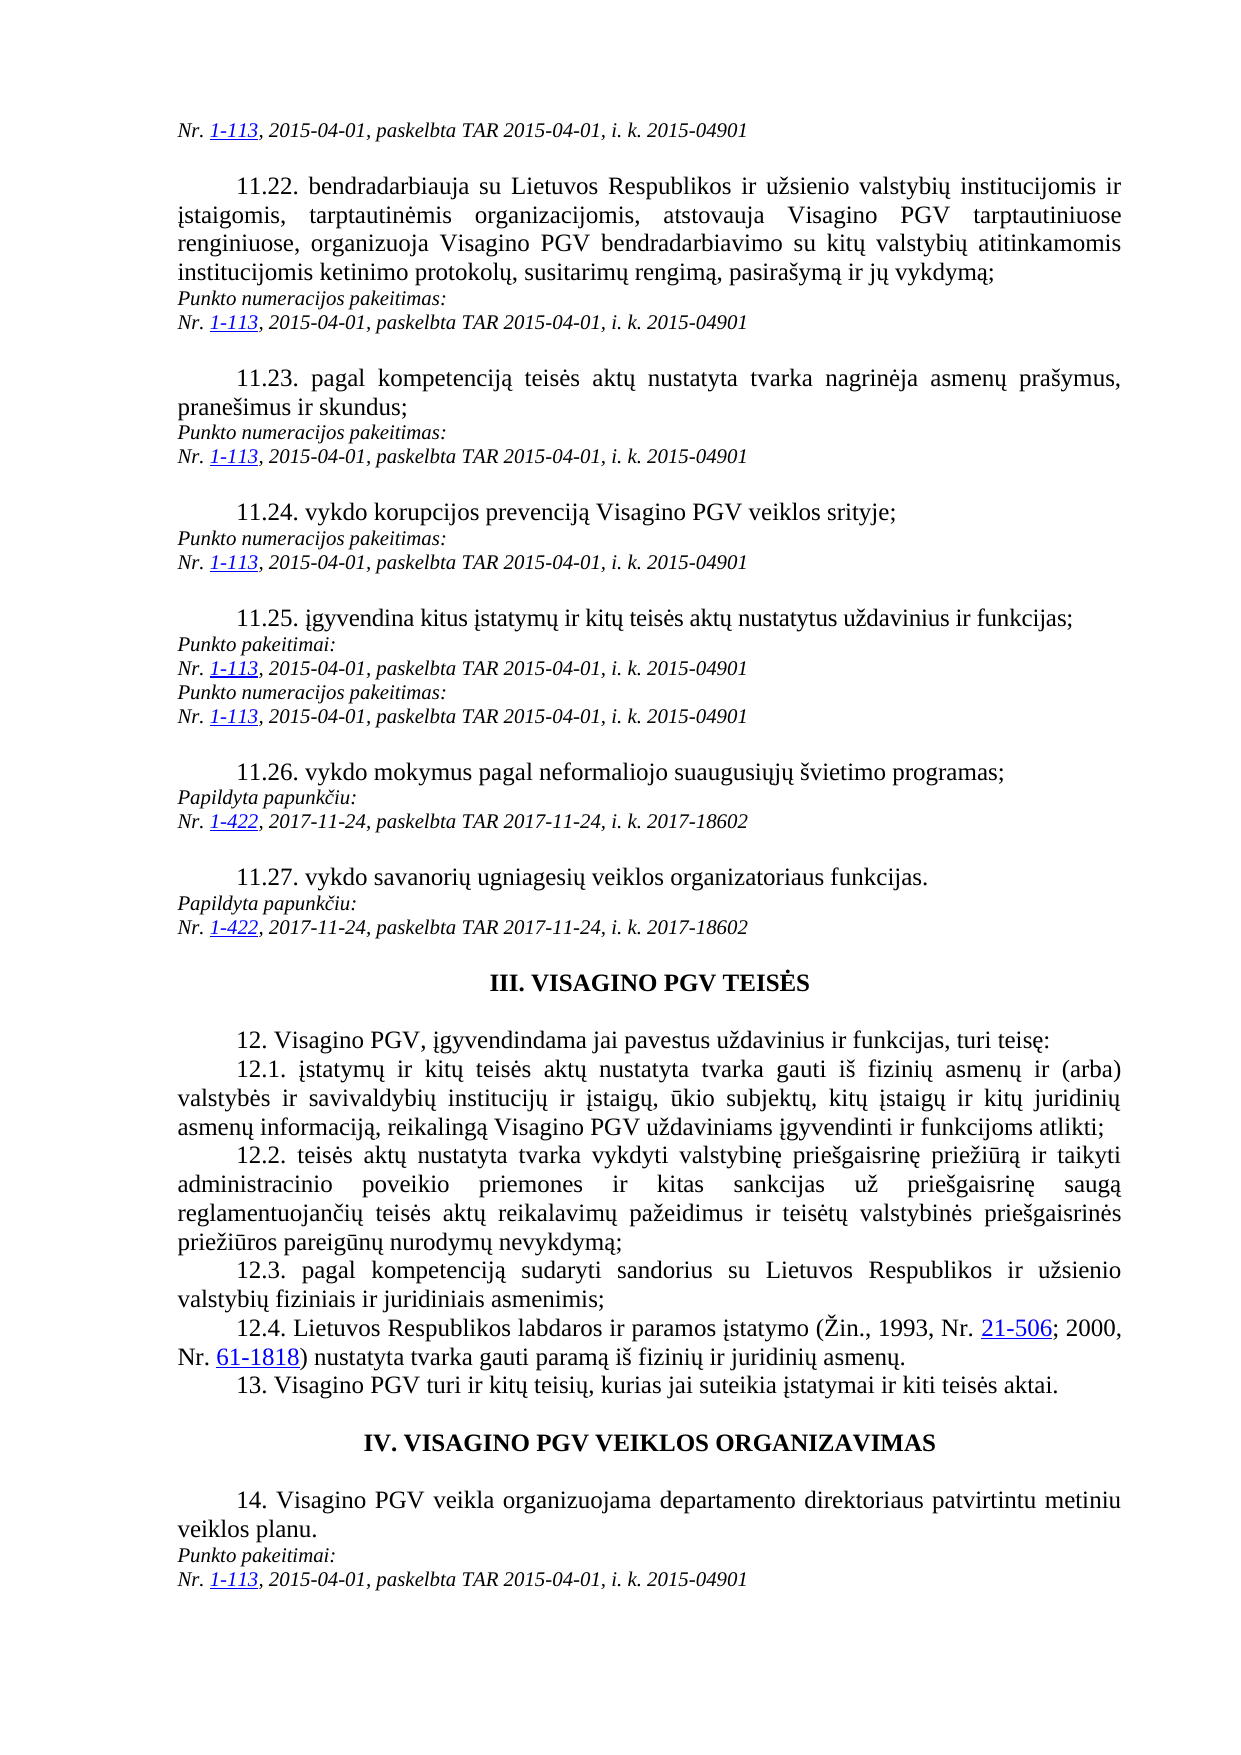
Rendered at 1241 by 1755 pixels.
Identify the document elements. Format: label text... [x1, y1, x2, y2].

text 11.25. įgyvendina kitus įstatymų ir kitų teisės aktų nustatytus uždavinius ir funkcijas; [177, 603, 1122, 632]
text Nr. 1-113, 2015-04-01, paskelbta TAR 2015-04-01, i. k. 2015-04901 [177, 704, 1122, 728]
text Papildyta papunkčiu: [177, 891, 1122, 915]
text 12.4. Lietuvos Respublikos labdaros ir paramos įstatymo (Žin., 1993, Nr. 21-506; 2000, Nr. 61-1818) nustatyta tvarka gauti paramą iš fizinių ir juridinių asmenų. [177, 1313, 1122, 1370]
text 14. Visagino PGV veikla organizuojama departamento direktoriaus patvirtintu metiniu veiklos planu. [177, 1485, 1122, 1543]
text Punkto numeracijos pakeitimas: [177, 420, 1122, 444]
text Punkto numeracijos pakeitimas: [177, 680, 1122, 704]
text Punkto numeracijos pakeitimas: [177, 526, 1122, 550]
text Papildyta papunkčiu: [177, 785, 1122, 809]
text Nr. 1-113, 2015-04-01, paskelbta TAR 2015-04-01, i. k. 2015-04901 [177, 550, 1122, 574]
text Nr. 1-113, 2015-04-01, paskelbta TAR 2015-04-01, i. k. 2015-04901 [177, 118, 1122, 142]
text Punkto numeracijos pakeitimas: [177, 286, 1122, 310]
text 12. Visagino PGV, įgyvendindama jai pavestus uždavinius ir funkcijas, turi teisę: [177, 1025, 1122, 1054]
text Nr. 1-113, 2015-04-01, paskelbta TAR 2015-04-01, i. k. 2015-04901 [177, 310, 1122, 334]
text 12.2. teisės aktų nustatyta tvarka vykdyti valstybinę priešgaisrinę priežiūrą ir taikyti administracinio poveikio priemones ir kitas sankcijas už priešgaisrinę saugą reglamentuojančių teisės aktų reikalavimų pažeidimus ir teisėtų valstybinės priešgaisrinės priežiūros pareigūnų nurodymų nevykdymą; [177, 1140, 1122, 1255]
text Nr. 1-113, 2015-04-01, paskelbta TAR 2015-04-01, i. k. 2015-04901 [177, 656, 1122, 680]
text 12.1. įstatymų ir kitų teisės aktų nustatyta tvarka gauti iš fizinių asmenų ir (arba) valstybės ir savivaldybių institucijų ir įstaigų, ūkio subjektų, kitų įstaigų ir kitų juridinių asmenų informaciją, reikalingą Visagino PGV uždaviniams įgyvendinti ir funkcijoms atlikti; [177, 1054, 1122, 1140]
text 12.3. pagal kompetenciją sudaryti sandorius su Lietuvos Respublikos ir užsienio valstybių fiziniais ir juridiniais asmenimis; [177, 1255, 1122, 1313]
text 11.27. vykdo savanorių ugniagesių veiklos organizatoriaus funkcijas. [177, 862, 1122, 891]
text 11.22. bendradarbiauja su Lietuvos Respublikos ir užsienio valstybių institucijomis ir įstaigomis, tarptautinėmis organizacijomis, atstovauja Visagino PGV tarptautiniuose renginiuose, organizuoja Visagino PGV bendradarbiavimo su kitų valstybių atitinkamomis institucijomis ketinimo protokolų, susitarimų rengimą, pasirašymą ir jų vykdymą; [177, 171, 1122, 286]
text 11.24. vykdo korupcijos prevenciją Visagino PGV veiklos srityje; [177, 497, 1122, 526]
text Nr. 1-113, 2015-04-01, paskelbta TAR 2015-04-01, i. k. 2015-04901 [177, 1567, 1122, 1591]
text Punkto pakeitimai: [177, 1543, 1122, 1567]
text Nr. 1-422, 2017-11-24, paskelbta TAR 2017-11-24, i. k. 2017-18602 [177, 809, 1122, 833]
text Nr. 1-113, 2015-04-01, paskelbta TAR 2015-04-01, i. k. 2015-04901 [177, 444, 1122, 468]
text 11.26. vykdo mokymus pagal neformaliojo suaugusiųjų švietimo programas; [177, 757, 1122, 785]
text Punkto pakeitimai: [177, 632, 1122, 656]
text 11.23. pagal kompetenciją teisės aktų nustatyta tvarka nagrinėja asmenų prašymus, pranešimus ir skundus; [177, 363, 1122, 420]
text Nr. 1-422, 2017-11-24, paskelbta TAR 2017-11-24, i. k. 2017-18602 [177, 915, 1122, 939]
text 13. Visagino PGV turi ir kitų teisių, kurias jai suteikia įstatymai ir kiti teisės aktai. [177, 1370, 1122, 1399]
text III. visagino PGV TEISĖS [177, 968, 1122, 997]
text IV. visagino PGV VEIKLOS ORGANIZAVIMAS [177, 1428, 1122, 1457]
